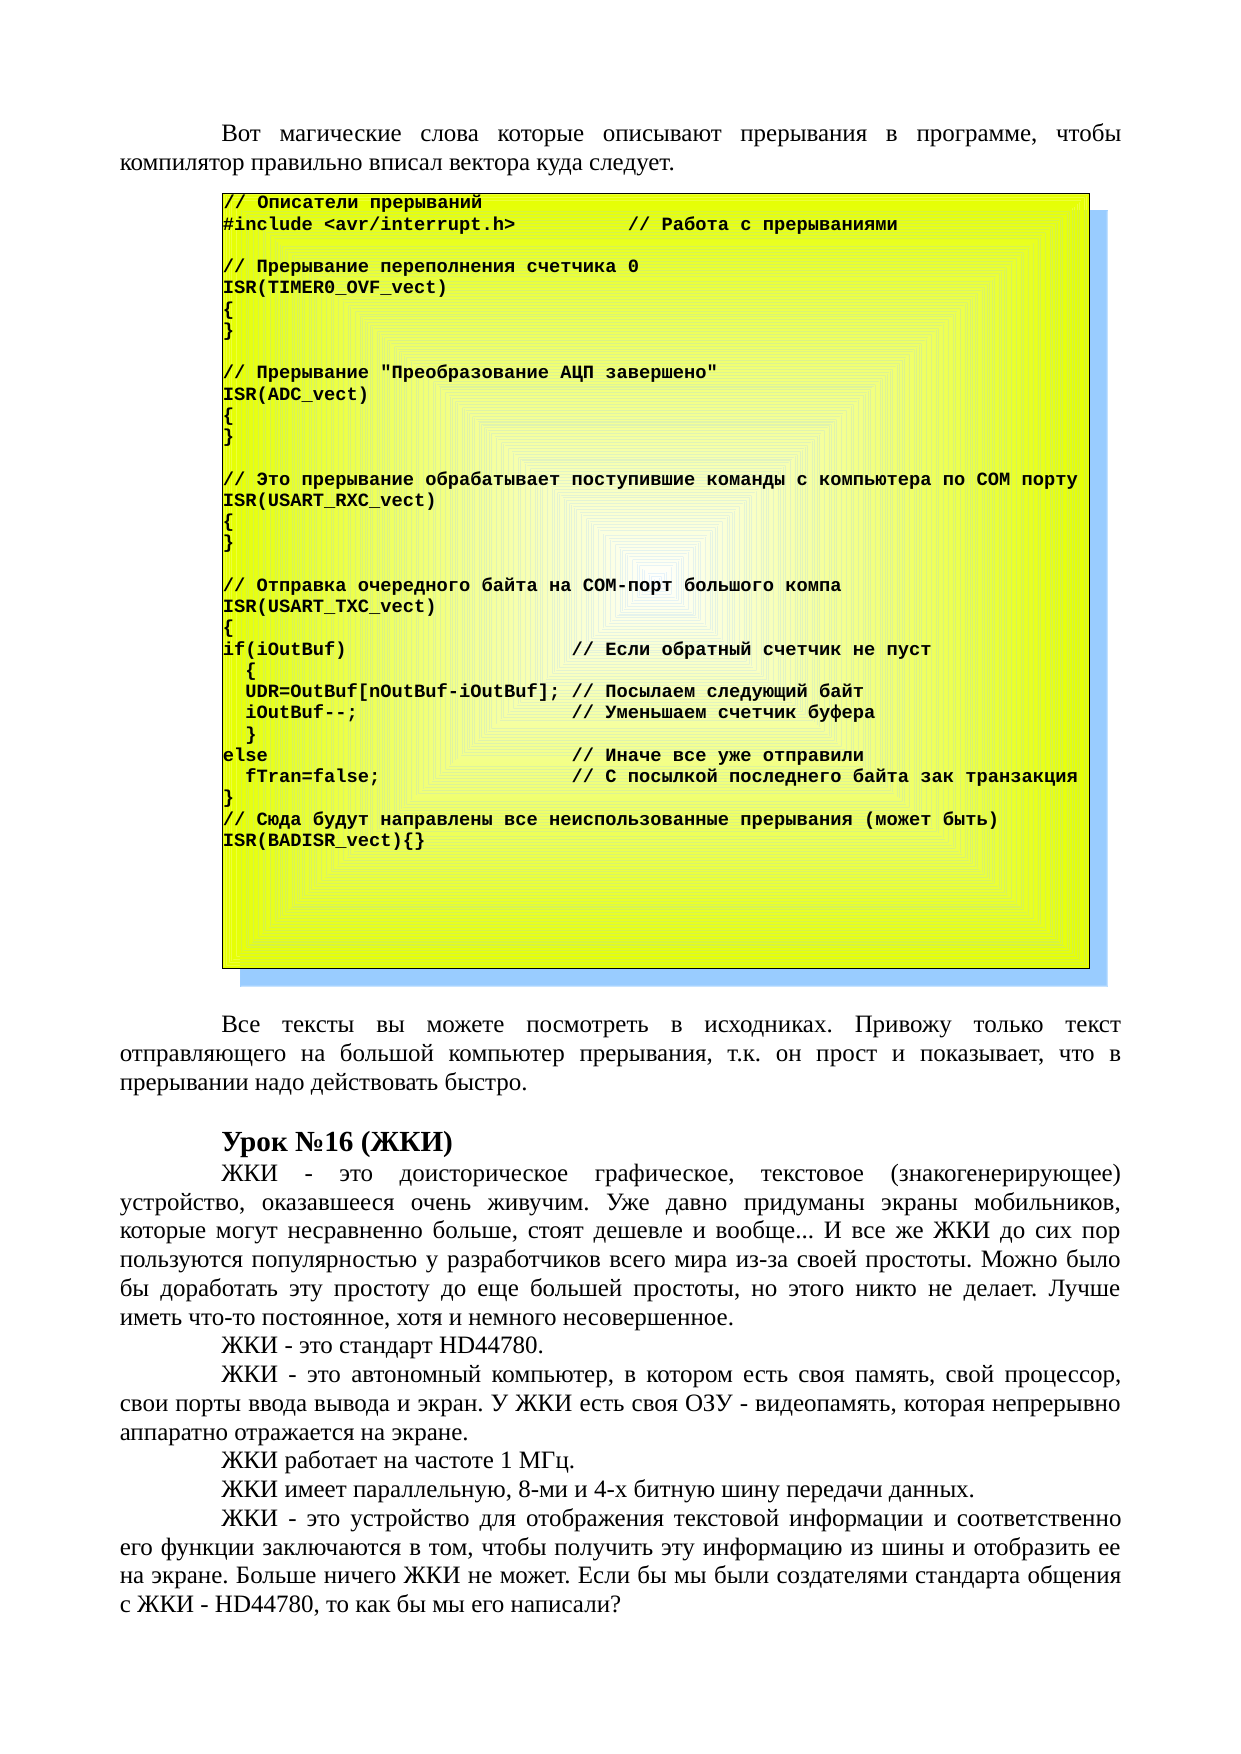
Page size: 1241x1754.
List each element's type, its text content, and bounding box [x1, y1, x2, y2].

text ЖКИ - это автономный компьютер, в котором есть своя память, свой процессор, свои порты ввода вывода и экран. У ЖКИ есть своя ОЗУ - видеопамять, которая непрерывно аппаратно отражается на экране. [119, 1359, 1122, 1445]
text ЖКИ работает на частоте 1 МГц. [119, 1445, 1122, 1474]
text Все тексты вы можете посмотреть в исходниках. Привожу только текст отправляющего на большой компьютер прерывания, т.к. он прост и показывает, что в прерывании надо действовать быстро. [119, 1009, 1122, 1096]
text Урок №16 (ЖКИ) [119, 1124, 1122, 1158]
text ЖКИ - это стандарт HD44780. [119, 1330, 1122, 1359]
text ЖКИ имеет параллельную, 8-ми и 4-х битную шину передачи данных. [119, 1474, 1122, 1503]
text ЖКИ - это устройство для отображения текстовой информации и соответственно его функции заключаются в том, чтобы получить эту информацию из шины и отобразить ее на экране. Больше ничего ЖКИ не может. Если бы мы были создателями стандарта общения с ЖКИ - HD44780, то как бы мы его написали? [119, 1503, 1122, 1618]
text ЖКИ - это доисторическое графическое, текстовое (знакогенерирующее) устройство, оказавшееся очень живучим. Уже давно придуманы экраны мобильников, которые могут несравненно больше, стоят дешевле и вообще... И все же ЖКИ до сих пор пользуются популярностью у разработчиков всего мира из-за своей простоты. Можно было бы доработать эту простоту до еще большей простоты, но этого никто не делает. Лучше иметь что-то постоянное, хотя и немного несовершенное. [119, 1158, 1122, 1330]
text Вот магические слова которые описывают прерывания в программе, чтобы компилятор правильно вписал вектора куда следует. [119, 118, 1122, 176]
